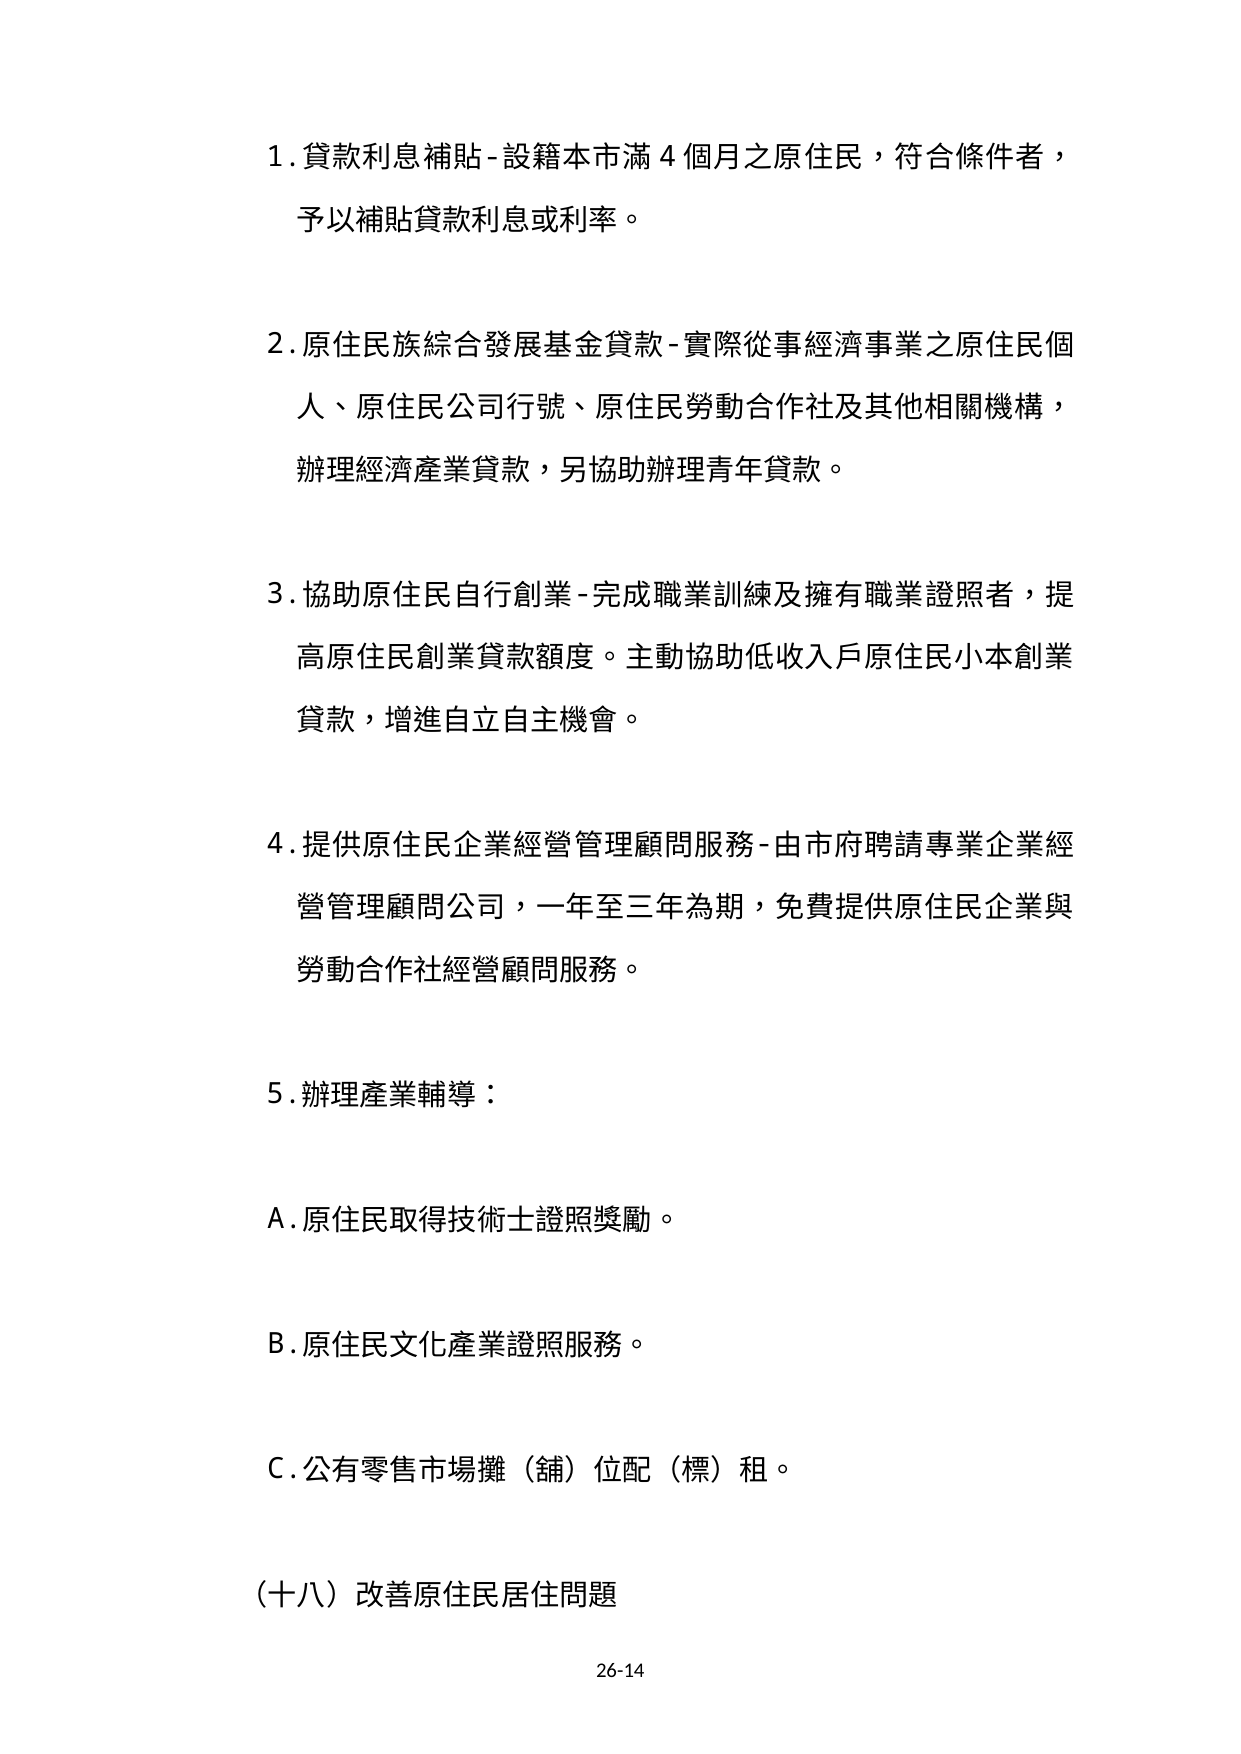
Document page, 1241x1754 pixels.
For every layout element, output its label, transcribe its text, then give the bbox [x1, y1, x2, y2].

text B.原住民文化產業證照服務。 [267, 1301, 1075, 1363]
text （十八）改善原住民居住問題 [165, 1551, 1075, 1613]
text 1.貸款利息補貼-設籍本市滿4個月之原住民，符合條件者，予以補貼貸款利息或利率。 [266, 113, 1075, 238]
text A.原住民取得技術士證照獎勵。 [267, 1176, 1075, 1238]
text 5.辦理產業輔導： [266, 1051, 1075, 1113]
text 3.協助原住民自行創業-完成職業訓練及擁有職業證照者，提高原住民創業貸款額度。主動協助低收入戶原住民小本創業貸款，增進自立自主機會。 [266, 551, 1075, 738]
text 4.提供原住民企業經營管理顧問服務-由市府聘請專業企業經營管理顧問公司，一年至三年為期，免費提供原住民企業與勞動合作社經營顧問服務。 [266, 801, 1075, 988]
text 2.原住民族綜合發展基金貸款-實際從事經濟事業之原住民個人、原住民公司行號、原住民勞動合作社及其他相關機構，辦理經濟產業貸款，另協助辦理青年貸款。 [266, 301, 1075, 488]
text C.公有零售市場攤（舖）位配（標）租。 [267, 1426, 1075, 1488]
